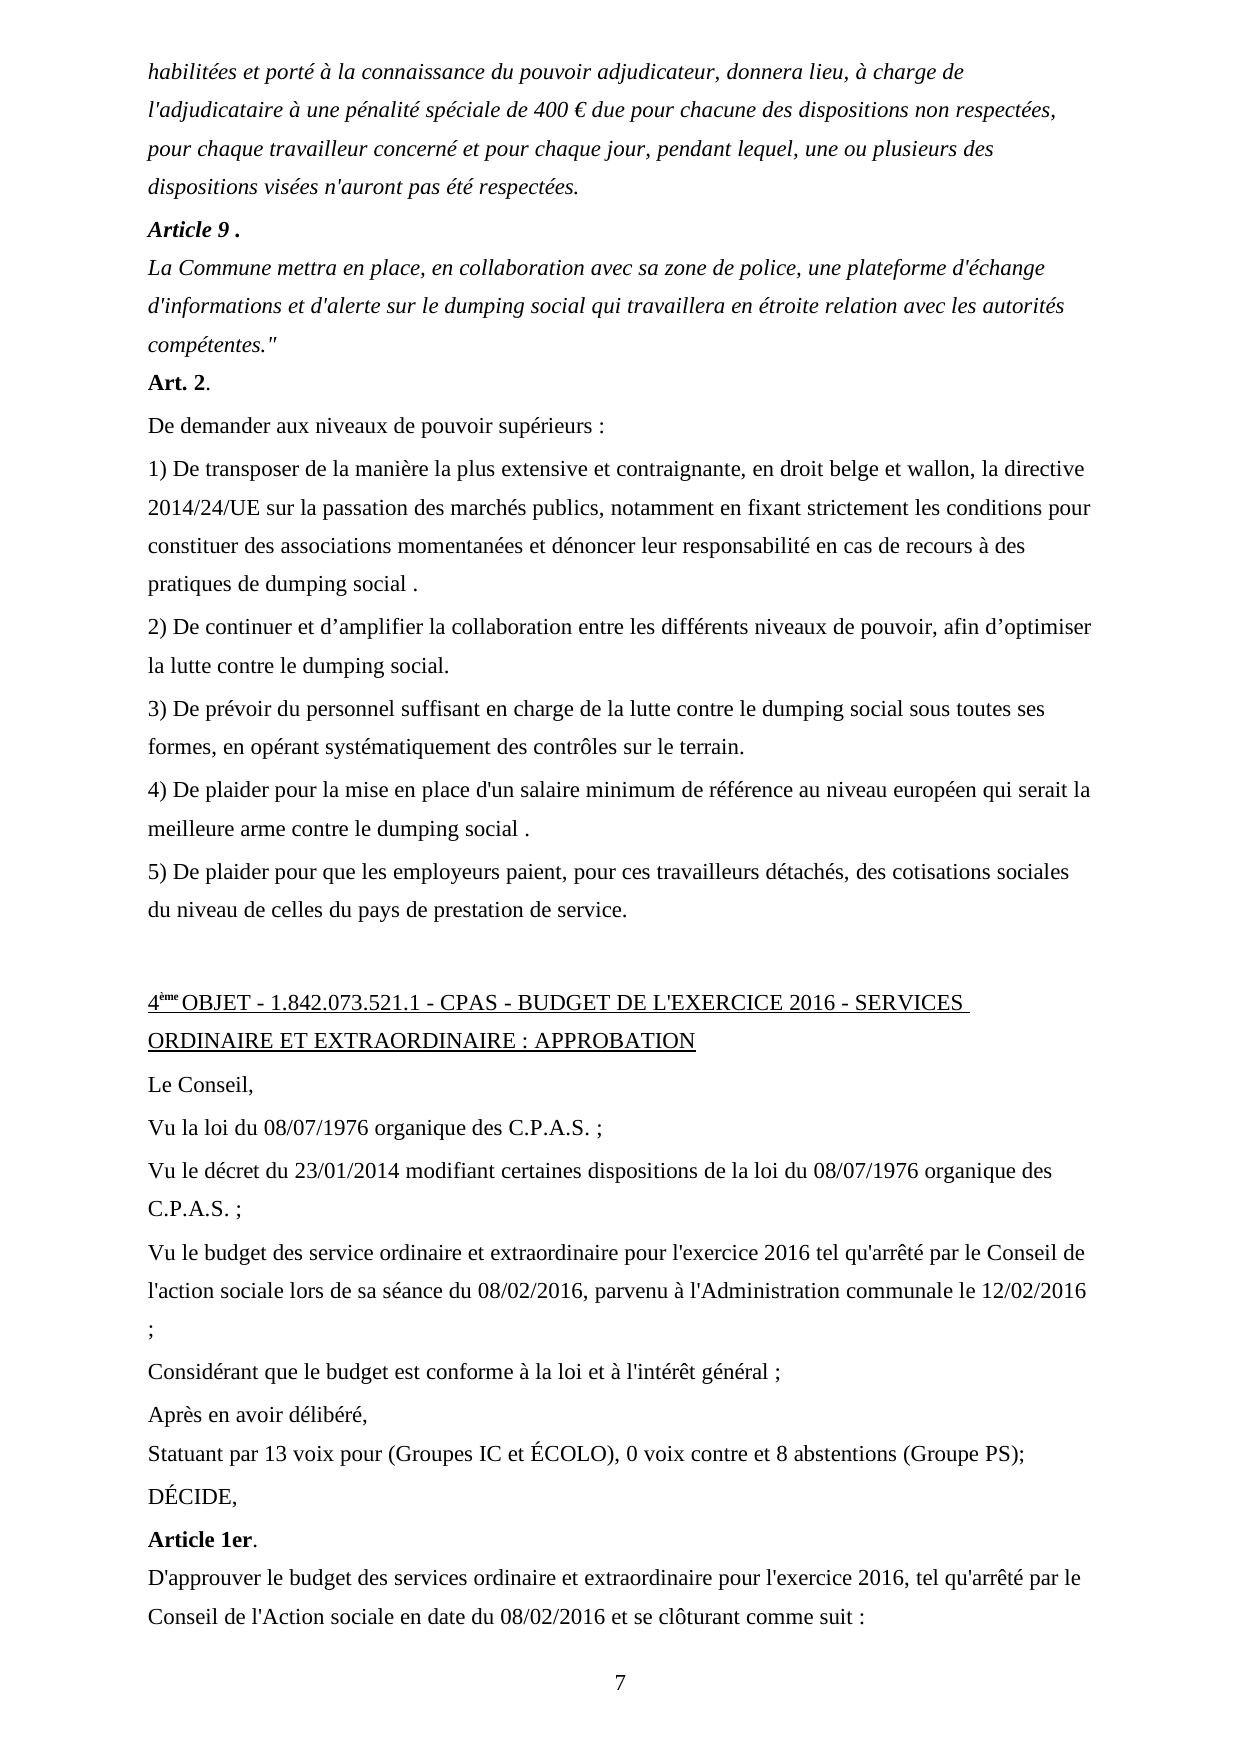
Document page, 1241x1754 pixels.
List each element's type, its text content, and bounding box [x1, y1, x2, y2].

text Vu le budget des service ordinaire et extraordinaire pour l'exercice 2016 tel qu'arrêté par le Conseil de l'action sociale lors de sa séance du 08/02/2016, parvenu à l'Administration communale le 12/02/2016 ; [148, 1239, 1093, 1341]
text 5) De plaider pour que les employeurs paient, pour ces travailleurs détachés, des cotisations sociales du niveau de celles du pays de prestation de service. [148, 859, 1093, 961]
text 1) De transposer de la manière la plus extensive et contraignante, en droit belge et wallon, la directive 2014/24/UE sur la passation des marchés publics, notamment en fixant strictement les conditions pour constituer des associations momentanées et dénoncer leur responsabilité en cas de recours à des pratiques de dumping social . [148, 456, 1093, 597]
text habilitées et porté à la connaissance du pouvoir adjudicateur, donnera lieu, à charge de l'adjudicataire à une pénalité spéciale de 400 € due pour chacune des dispositions non respectées, pour chaque travailleur concerné et pour chaque jour, pendant lequel, une ou plusieurs des dispositions visées n'auront pas été respectées. [148, 59, 1093, 199]
text Vu la loi du 08/07/1976 organique des C.P.A.S. ; [148, 1115, 1093, 1140]
text Article 9 . La Commune mettra en place, en collaboration avec sa zone de police, une plateforme d'échange d'informations et d'alerte sur le dumping social qui travaillera en étroite relation avec les autorités compétentes." Art. 2. [148, 217, 1093, 395]
text Article 1er. D'approuver le budget des services ordinaire et extraordinaire pour l'exercice 2016, tel qu'arrêté par le Conseil de l'Action sociale en date du 08/02/2016 et se clôturant comme suit : [148, 1527, 1093, 1629]
text Le Conseil, [148, 1072, 1093, 1097]
text Vu le décret du 23/01/2014 modifiant certaines dispositions de la loi du 08/07/1976 organique des C.P.A.S. ; [148, 1158, 1093, 1222]
text 4) De plaider pour la mise en place d'un salaire minimum de référence au niveau européen qui serait la meilleure arme contre le dumping social . [148, 777, 1093, 841]
text 3) De prévoir du personnel suffisant en charge de la lutte contre le dumping social sous toutes ses formes, en opérant systématiquement des contrôles sur le terrain. [148, 696, 1093, 759]
text Considérant que le budget est conforme à la loi et à l'intérêt général ; [148, 1359, 1093, 1385]
text Après en avoir délibéré, Statuant par 13 voix pour (Groupes IC et ÉCOLO), 0 voix contre et 8 abstentions (Groupe PS); [148, 1402, 1093, 1466]
text 2) De continuer et d’amplifier la collaboration entre les différents niveaux de pouvoir, afin d’optimiser la lutte contre le dumping social. [148, 614, 1093, 678]
text DÉCIDE, [148, 1484, 1093, 1509]
text 4ème OBJET - 1.842.073.521.1 - CPAS - BUDGET DE L'EXERCICE 2016 - SERVICES ORDINAIRE ET EXTRAORDINAIRE : APPROBATION [148, 990, 1093, 1054]
text De demander aux niveaux de pouvoir supérieurs : [148, 413, 1093, 439]
